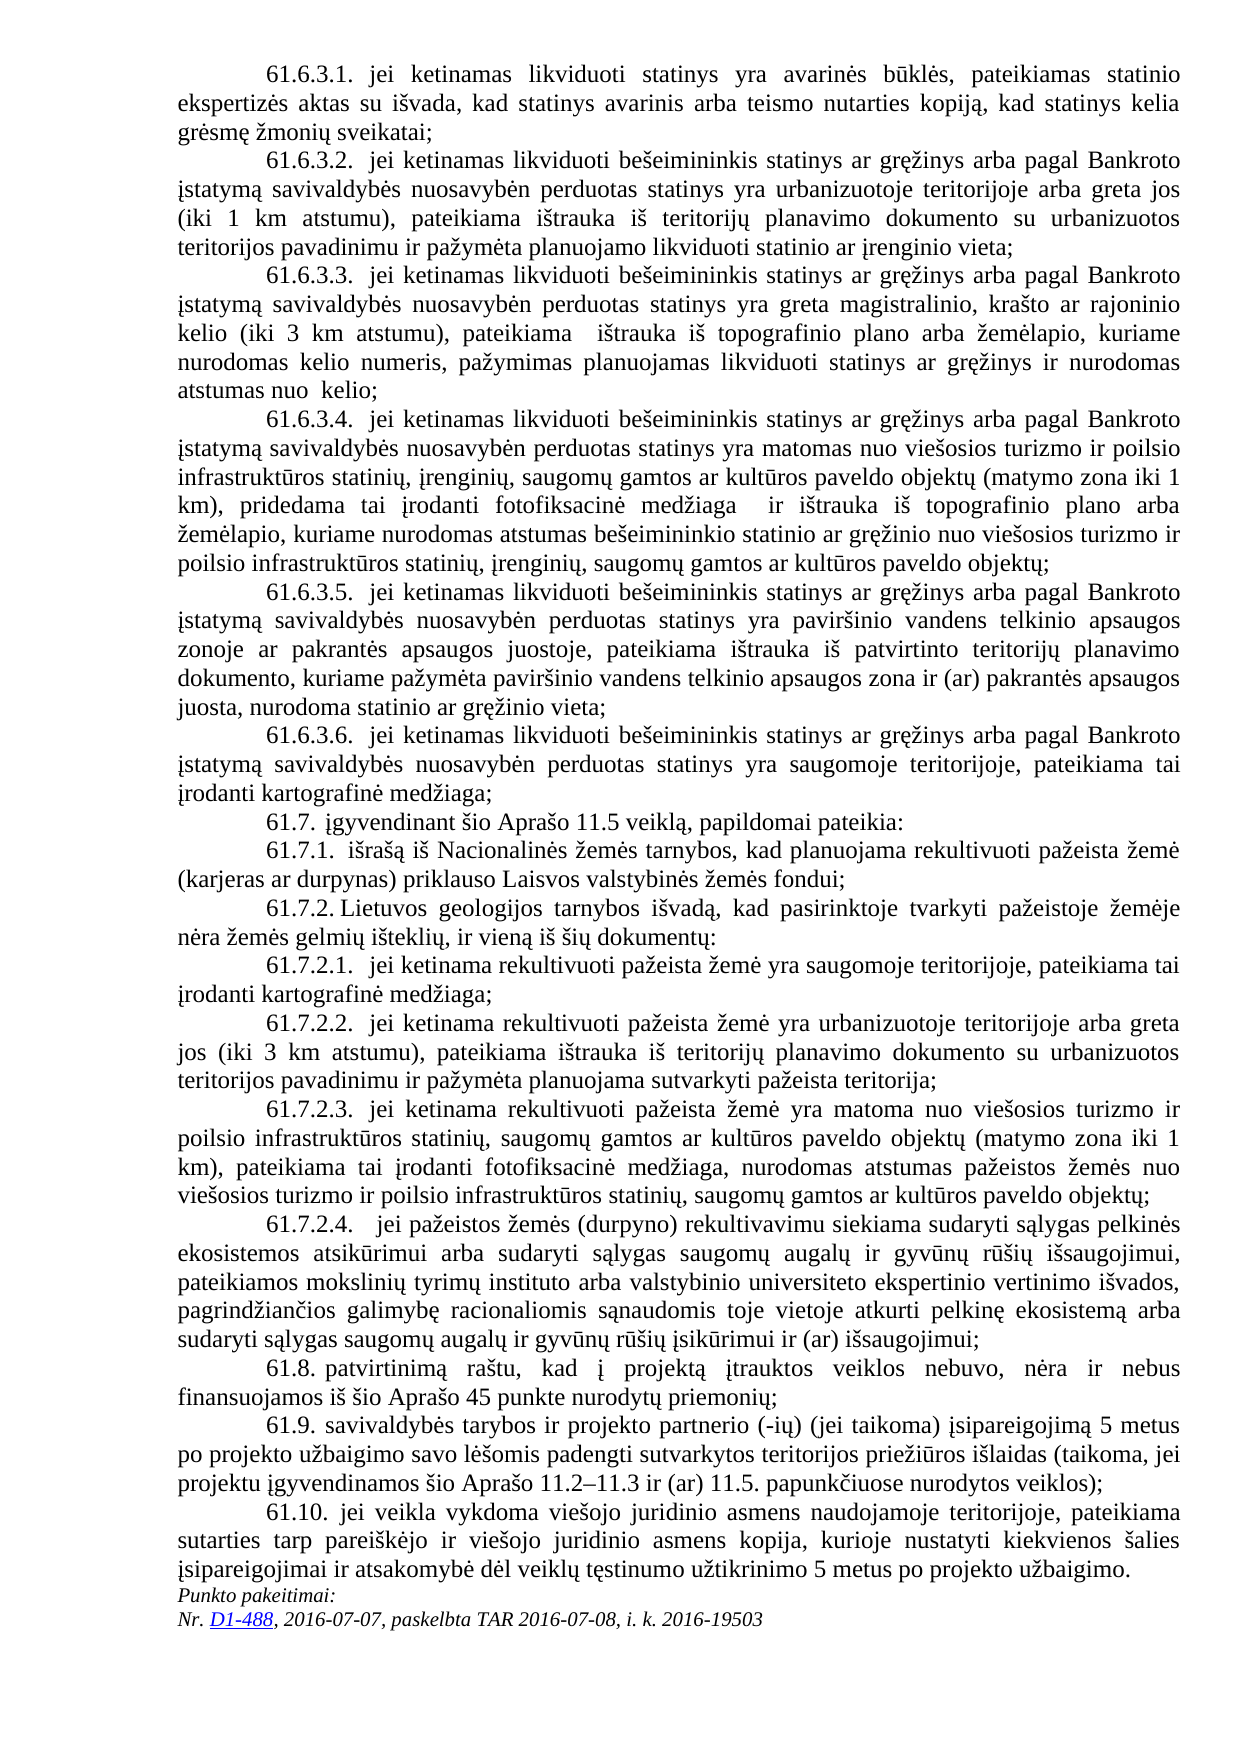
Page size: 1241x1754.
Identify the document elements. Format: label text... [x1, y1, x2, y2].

text 61.7.2.1. jei ketinama rekultivuoti pažeista žemė yra saugomoje teritorijoje, pateikiama tai įrodanti kartografinė medžiaga; [177, 950, 1181, 1008]
text 61.8. patvirtinimą raštu, kad į projektą įtrauktos veiklos nebuvo, nėra ir nebus finansuojamos iš šio Aprašo 45 punkte nurodytų priemonių; [177, 1353, 1181, 1410]
text 61.6.3.6. jei ketinamas likviduoti bešeimininkis statinys ar gręžinys arba pagal Bankroto įstatymą savivaldybės nuosavybėn perduotas statinys yra saugomoje teritorijoje, pateikiama tai įrodanti kartografinė medžiaga; [177, 720, 1181, 807]
text 61.7.2.2. jei ketinama rekultivuoti pažeista žemė yra urbanizuotoje teritorijoje arba greta jos (iki 3 km atstumu), pateikiama ištrauka iš teritorijų planavimo dokumento su urbanizuotos teritorijos pavadinimu ir pažymėta planuojama sutvarkyti pažeista teritorija; [177, 1008, 1181, 1094]
text 61.6.3.3. jei ketinamas likviduoti bešeimininkis statinys ar gręžinys arba pagal Bankroto įstatymą savivaldybės nuosavybėn perduotas statinys yra greta magistralinio, krašto ar rajoninio kelio (iki 3 km atstumu), pateikiama ištrauka iš topografinio plano arba žemėlapio, kuriame nurodomas kelio numeris, pažymimas planuojamas likviduoti statinys ar gręžinys ir nurodomas atstumas nuo kelio; [177, 260, 1181, 404]
text 61.7. įgyvendinant šio Aprašo 11.5 veiklą, papildomai pateikia: [177, 807, 1181, 835]
text 61.6.3.2. jei ketinamas likviduoti bešeimininkis statinys ar gręžinys arba pagal Bankroto įstatymą savivaldybės nuosavybėn perduotas statinys yra urbanizuotoje teritorijoje arba greta jos (iki 1 km atstumu), pateikiama ištrauka iš teritorijų planavimo dokumento su urbanizuotos teritorijos pavadinimu ir pažymėta planuojamo likviduoti statinio ar įrenginio vieta; [177, 145, 1181, 260]
text 61.6.3.5. jei ketinamas likviduoti bešeimininkis statinys ar gręžinys arba pagal Bankroto įstatymą savivaldybės nuosavybėn perduotas statinys yra paviršinio vandens telkinio apsaugos zonoje ar pakrantės apsaugos juostoje, pateikiama ištrauka iš patvirtinto teritorijų planavimo dokumento, kuriame pažymėta paviršinio vandens telkinio apsaugos zona ir (ar) pakrantės apsaugos juosta, nurodoma statinio ar gręžinio vieta; [177, 577, 1181, 720]
text 61.6.3.1. jei ketinamas likviduoti statinys yra avarinės būklės, pateikiamas statinio ekspertizės aktas su išvada, kad statinys avarinis arba teismo nutarties kopiją, kad statinys kelia grėsmę žmonių sveikatai; [177, 59, 1181, 145]
text Nr. D1-488, 2016-07-07, paskelbta TAR 2016-07-08, i. k. 2016-19503 [177, 1607, 1181, 1631]
text 61.9. savivaldybės tarybos ir projekto partnerio (-ių) (jei taikoma) įsipareigojimą 5 metus po projekto užbaigimo savo lėšomis padengti sutvarkytos teritorijos priežiūros išlaidas (taikoma, jei projektu įgyvendinamos šio Aprašo 11.2–11.3 ir (ar) 11.5. papunkčiuose nurodytos veiklos); [177, 1410, 1181, 1497]
text 61.6.3.4. jei ketinamas likviduoti bešeimininkis statinys ar gręžinys arba pagal Bankroto įstatymą savivaldybės nuosavybėn perduotas statinys yra matomas nuo viešosios turizmo ir poilsio infrastruktūros statinių, įrenginių, saugomų gamtos ar kultūros paveldo objektų (matymo zona iki 1 km), pridedama tai įrodanti fotofiksacinė medžiaga ir ištrauka iš topografinio plano arba žemėlapio, kuriame nurodomas atstumas bešeimininkio statinio ar gręžinio nuo viešosios turizmo ir poilsio infrastruktūros statinių, įrenginių, saugomų gamtos ar kultūros paveldo objektų; [177, 404, 1181, 577]
text 61.7.2.3. jei ketinama rekultivuoti pažeista žemė yra matoma nuo viešosios turizmo ir poilsio infrastruktūros statinių, saugomų gamtos ar kultūros paveldo objektų (matymo zona iki 1 km), pateikiama tai įrodanti fotofiksacinė medžiaga, nurodomas atstumas pažeistos žemės nuo viešosios turizmo ir poilsio infrastruktūros statinių, saugomų gamtos ar kultūros paveldo objektų; [177, 1094, 1181, 1209]
text Punkto pakeitimai: [177, 1583, 1181, 1607]
text 61.7.2.4. jei pažeistos žemės (durpyno) rekultivavimu siekiama sudaryti sąlygas pelkinės ekosistemos atsikūrimui arba sudaryti sąlygas saugomų augalų ir gyvūnų rūšių išsaugojimui, pateikiamos mokslinių tyrimų instituto arba valstybinio universiteto ekspertinio vertinimo išvados, pagrindžiančios galimybę racionaliomis sąnaudomis toje vietoje atkurti pelkinę ekosistemą arba sudaryti sąlygas saugomų augalų ir gyvūnų rūšių įsikūrimui ir (ar) išsaugojimui; [177, 1209, 1181, 1353]
text 61.10. jei veikla vykdoma viešojo juridinio asmens naudojamoje teritorijoje, pateikiama sutarties tarp pareiškėjo ir viešojo juridinio asmens kopija, kurioje nustatyti kiekvienos šalies įsipareigojimai ir atsakomybė dėl veiklų tęstinumo užtikrinimo 5 metus po projekto užbaigimo. [177, 1497, 1181, 1583]
text 61.7.1. išrašą iš Nacionalinės žemės tarnybos, kad planuojama rekultivuoti pažeista žemė (karjeras ar durpynas) priklauso Laisvos valstybinės žemės fondui; [177, 835, 1181, 893]
text 61.7.2. Lietuvos geologijos tarnybos išvadą, kad pasirinktoje tvarkyti pažeistoje žemėje nėra žemės gelmių išteklių, ir vieną iš šių dokumentų: [177, 893, 1181, 950]
